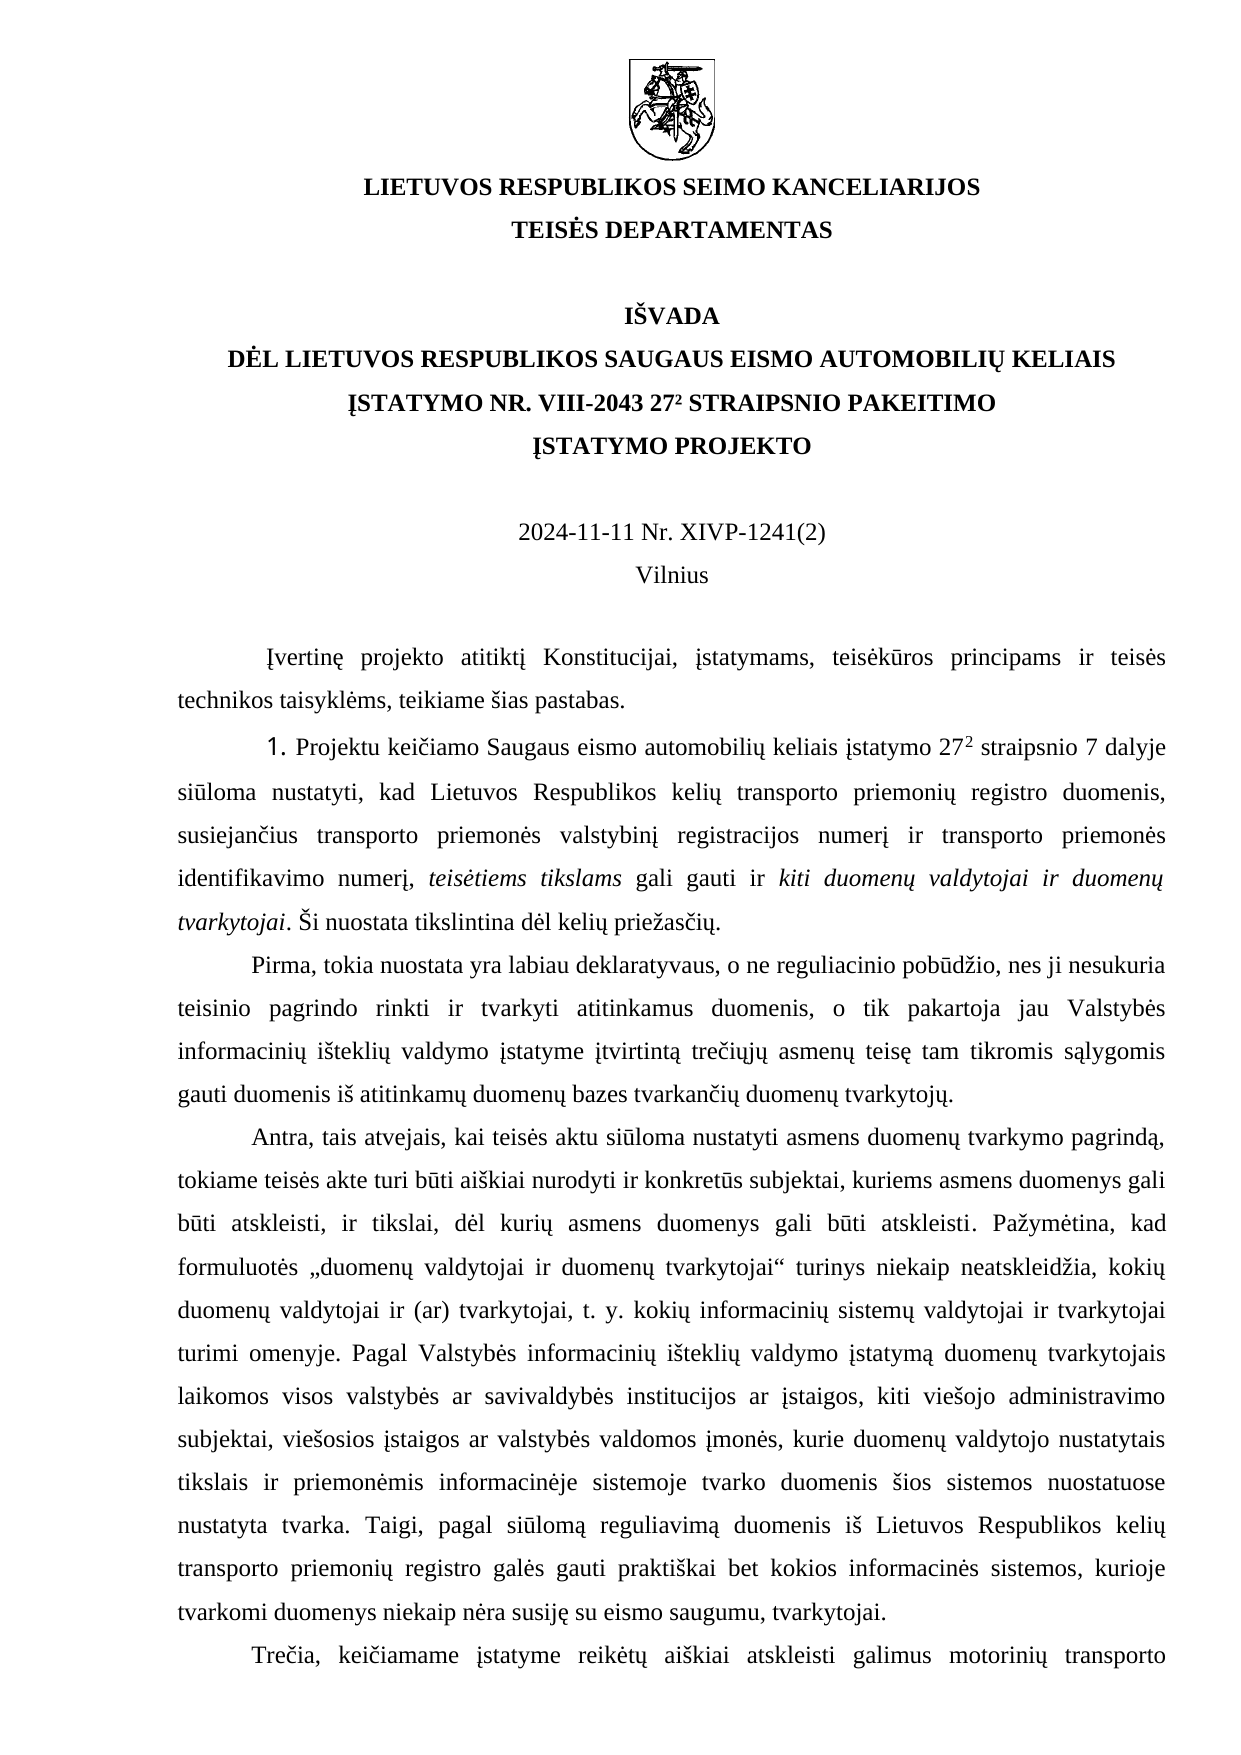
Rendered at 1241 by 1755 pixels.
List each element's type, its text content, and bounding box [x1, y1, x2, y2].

text Įvertinę projekto atitiktį Konstitucijai, įstatymams, teisėkūros principams ir teisės technikos taisyklėms, teikiame šias pastabas. [177, 642, 1167, 714]
list Projektu keičiamo Saugaus eismo automobilių keliais įstatymo 272 straipsnio 7 dalyje siūloma nustatyti, kad Lietuvos Respublikos kelių transporto priemonių registro duomenis, susiejančius transporto priemonės valstybinį registracijos numerį ir transporto priemonės identifikavimo numerį, teisėtiems tikslams gali gauti ir kiti duomenų valdytojai ir duomenų tvarkytojai. Ši nuostata tikslintina dėl kelių priežasčių. [177, 729, 1167, 935]
text Trečia, keičiamame įstatyme reikėtų aiškiai atskleisti galimus motorinių transporto [177, 1640, 1167, 1668]
text ĮSTATYMO PROJEKTO [177, 431, 1167, 459]
text Pirma, tokia nuostata yra labiau deklaratyvaus, o ne reguliacinio pobūdžio, nes ji nesukuria teisinio pagrindo rinkti ir tvarkyti atitinkamus duomenis, o tik pakartoja jau Valstybės informacinių išteklių valdymo įstatyme įtvirtintą trečiųjų asmenų teisę tam tikromis sąlygomis gauti duomenis iš atitinkamų duomenų bazes tvarkančių duomenų tvarkytojų. [177, 950, 1167, 1108]
text LIETUVOS RESPUBLIKOS SEIMO KANCELIARIJOS [177, 172, 1167, 201]
text 2024-11-11 Nr. XIVP-1241(2) [177, 517, 1167, 546]
subtitle TEISĖS DEPARTAMENTAS [177, 215, 1167, 244]
text Vilnius [177, 560, 1167, 589]
text Antra, tais atvejais, kai teisės aktu siūloma nustatyti asmens duomenų tvarkymo pagrindą, tokiame teisės akte turi būti aiškiai nurodyti ir konkretūs subjektai, kuriems asmens duomenys gali būti atskleisti, ir tikslai, dėl kurių asmens duomenys gali būti atskleisti. Pažymėtina, kad formuluotės „duomenų valdytojai ir duomenų tvarkytojai“ turinys niekaip neatskleidžia, kokių duomenų valdytojai ir (ar) tvarkytojai, t. y. kokių informacinių sistemų valdytojai ir tvarkytojai turimi omenyje. Pagal Valstybės informacinių išteklių valdymo įstatymą duomenų tvarkytojais laikomos visos valstybės ar savivaldybės institucijos ar įstaigos, kiti viešojo administravimo subjektai, viešosios įstaigos ar valstybės valdomos įmonės, kurie duomenų valdytojo nustatytais tikslais ir priemonėmis informacinėje sistemoje tvarko duomenis šios sistemos nuostatuose nustatyta tvarka. Taigi, pagal siūlomą reguliavimą duomenis iš Lietuvos Respublikos kelių transporto priemonių registro galės gauti praktiškai bet kokios informacinės sistemos, kurioje tvarkomi duomenys niekaip nėra susiję su eismo saugumu, tvarkytojai. [177, 1122, 1167, 1625]
text IŠVADA [177, 301, 1167, 330]
text DĖL LIETUVOS RESPUBLIKOS SAUGAUS EISMO AUTOMOBILIŲ KELIAIS ĮSTATYMO NR. VIII-2043 27² STRAIPSNIO PAKEITIMO [177, 344, 1167, 416]
